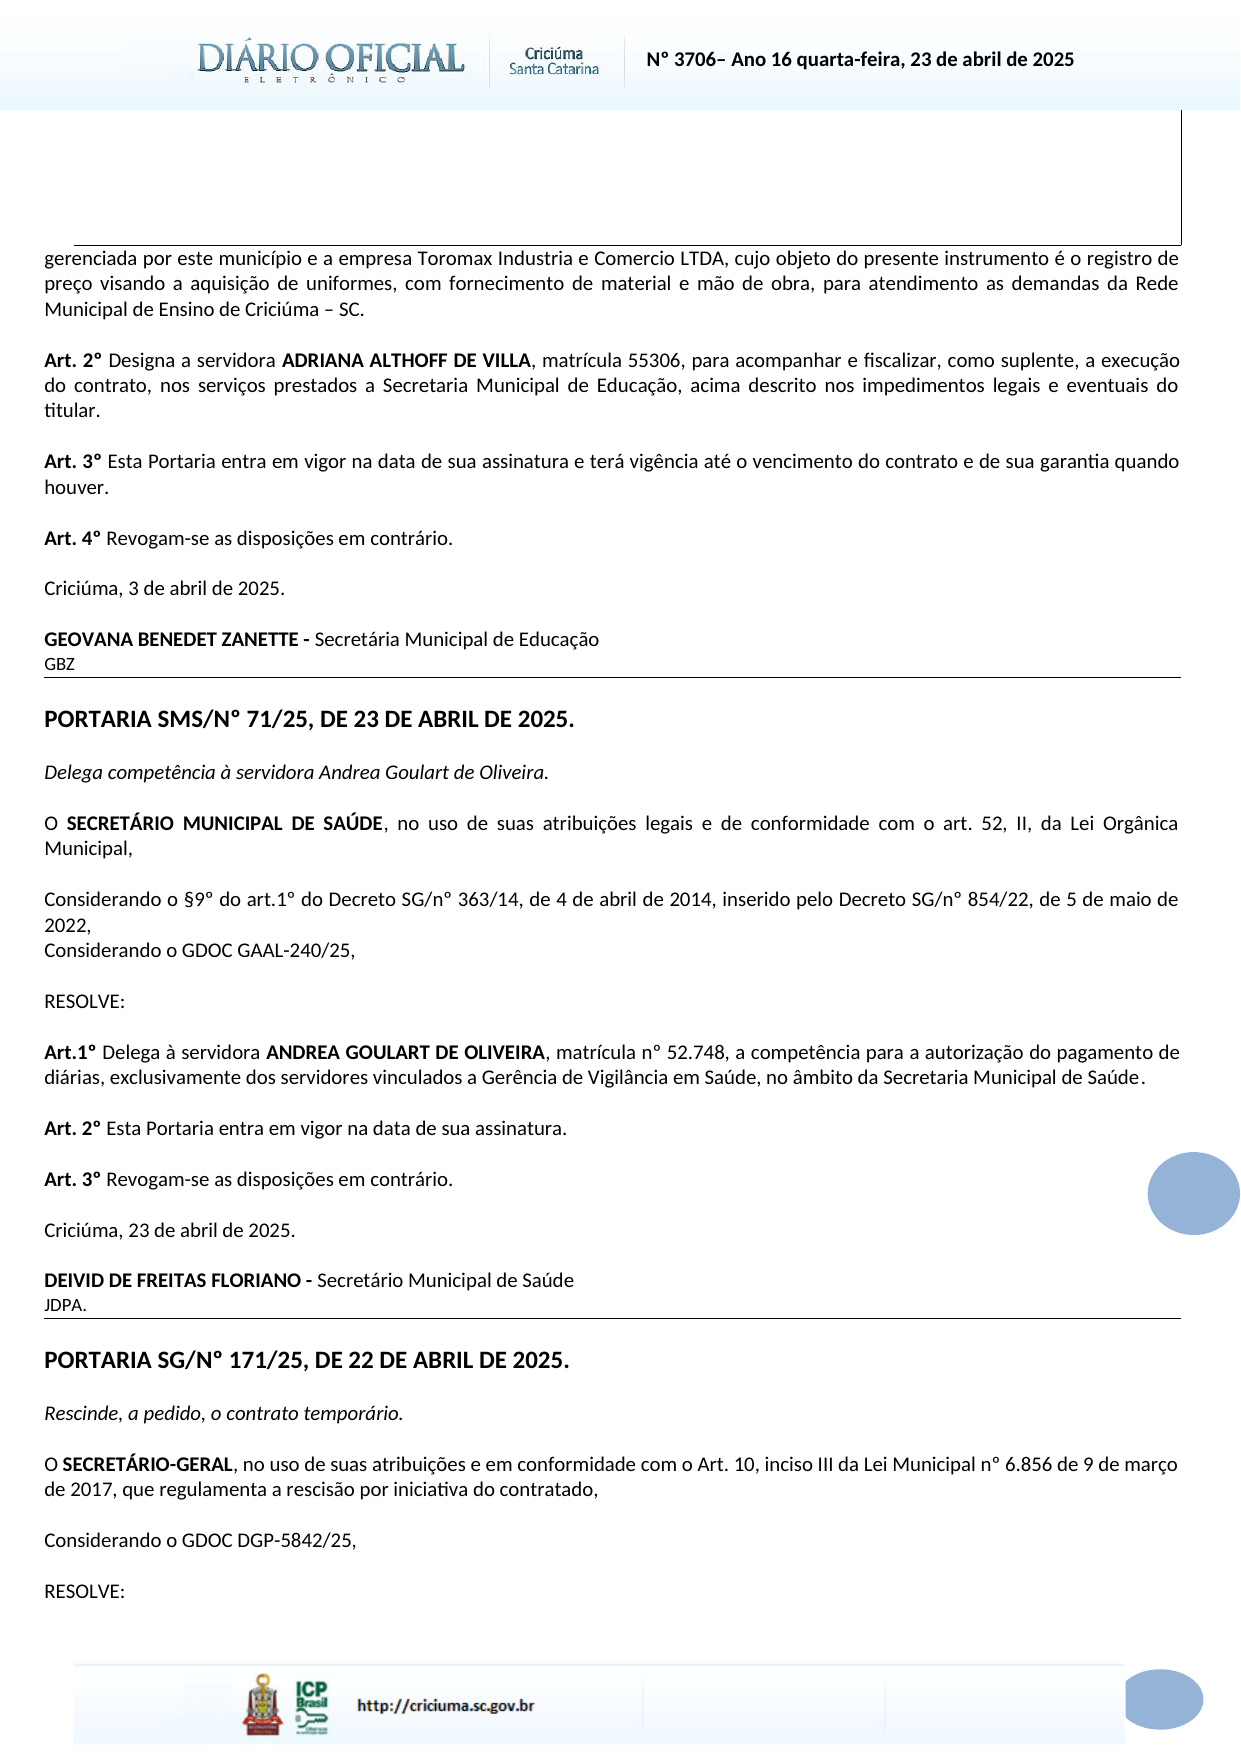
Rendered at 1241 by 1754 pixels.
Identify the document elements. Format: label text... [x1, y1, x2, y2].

text GEOVANA BENEDET ZANETTE - Secretária Municipal de Educação [44, 626, 1181, 652]
text RESOLVE: [44, 988, 1181, 1013]
text PORTARIA SG/Nº 171/25, DE 22 DE ABRIL DE 2025. [44, 1344, 1181, 1375]
text Considerando o GDOC DGP-5842/25, [44, 1527, 1181, 1553]
text Art. 3º Revogam-se as disposições em contrário. [44, 1166, 1158, 1191]
text Considerando o §9º do art.1º do Decreto SG/nº 363/14, de 4 de abril de 2014, inserido pelo Decreto SG/nº 854/22, de 5 de maio de 2022, [44, 886, 1181, 937]
text Criciúma, 3 de abril de 2025. [44, 576, 1181, 601]
text DEIVID DE FREITAS FLORIANO - Secretário Municipal de Saúde [44, 1268, 1181, 1293]
text GBZ [44, 652, 1181, 677]
list Art.1º Delega à servidora ANDREA GOULART DE OLIVEIRA, matrícula nº 52.748, a competência para a autorização do pagamento de diárias, exclusivamente dos servidores vinculados a Gerência de Vigilância em Saúde, no âmbito da Secretaria Municipal de Saúde. [44, 1039, 1181, 1090]
text Considerando o GDOC GAAL-240/25, [44, 937, 1181, 963]
text Art. 2º Esta Portaria entra em vigor na data de sua assinatura. [44, 1115, 1181, 1141]
text gerenciada por este município e a empresa Toromax Industria e Comercio LTDA, cujo objeto do presente instrumento é o registro de preço visando a aquisição de uniformes, com fornecimento de material e mão de obra, para atendimento as demandas da Rede Municipal de Ensino de Criciúma – SC. [44, 245, 1181, 321]
text JDPA. [44, 1293, 1181, 1318]
text Delega competência à servidora Andrea Goulart de Oliveira. [44, 759, 1181, 785]
text Art. 4º Revogam-se as disposições em contrário. [44, 525, 1181, 550]
text Criciúma, 23 de abril de 2025. [44, 1217, 1181, 1242]
text Rescinde, a pedido, o contrato temporário. [44, 1400, 1181, 1426]
text RESOLVE: [44, 1578, 1181, 1604]
text O SECRETÁRIO-GERAL, no uso de suas atribuições e em conformidade com o Art. 10, inciso III da Lei Municipal nº 6.856 de 9 de março de 2017, que regulamenta a rescisão por iniciativa do contratado, [44, 1451, 1181, 1502]
text PORTARIA SMS/Nº 71/25, DE 23 DE ABRIL DE 2025. [44, 703, 1181, 734]
text O SECRETÁRIO MUNICIPAL DE SAÚDE, no uso de suas atribuições legais e de conformidade com o art. 52, II, da Lei Orgânica Municipal, [44, 810, 1181, 861]
text Art. 3º Esta Portaria entra em vigor na data de sua assinatura e terá vigência até o vencimento do contrato e de sua garantia quando houver. [44, 448, 1181, 499]
text Art. 2º Designa a servidora ADRIANA ALTHOFF DE VILLA, matrícula 55306, para acompanhar e fiscalizar, como suplente, a execução do contrato, nos serviços prestados a Secretaria Municipal de Educação, acima descrito nos impedimentos legais e eventuais do titular. [44, 347, 1181, 423]
